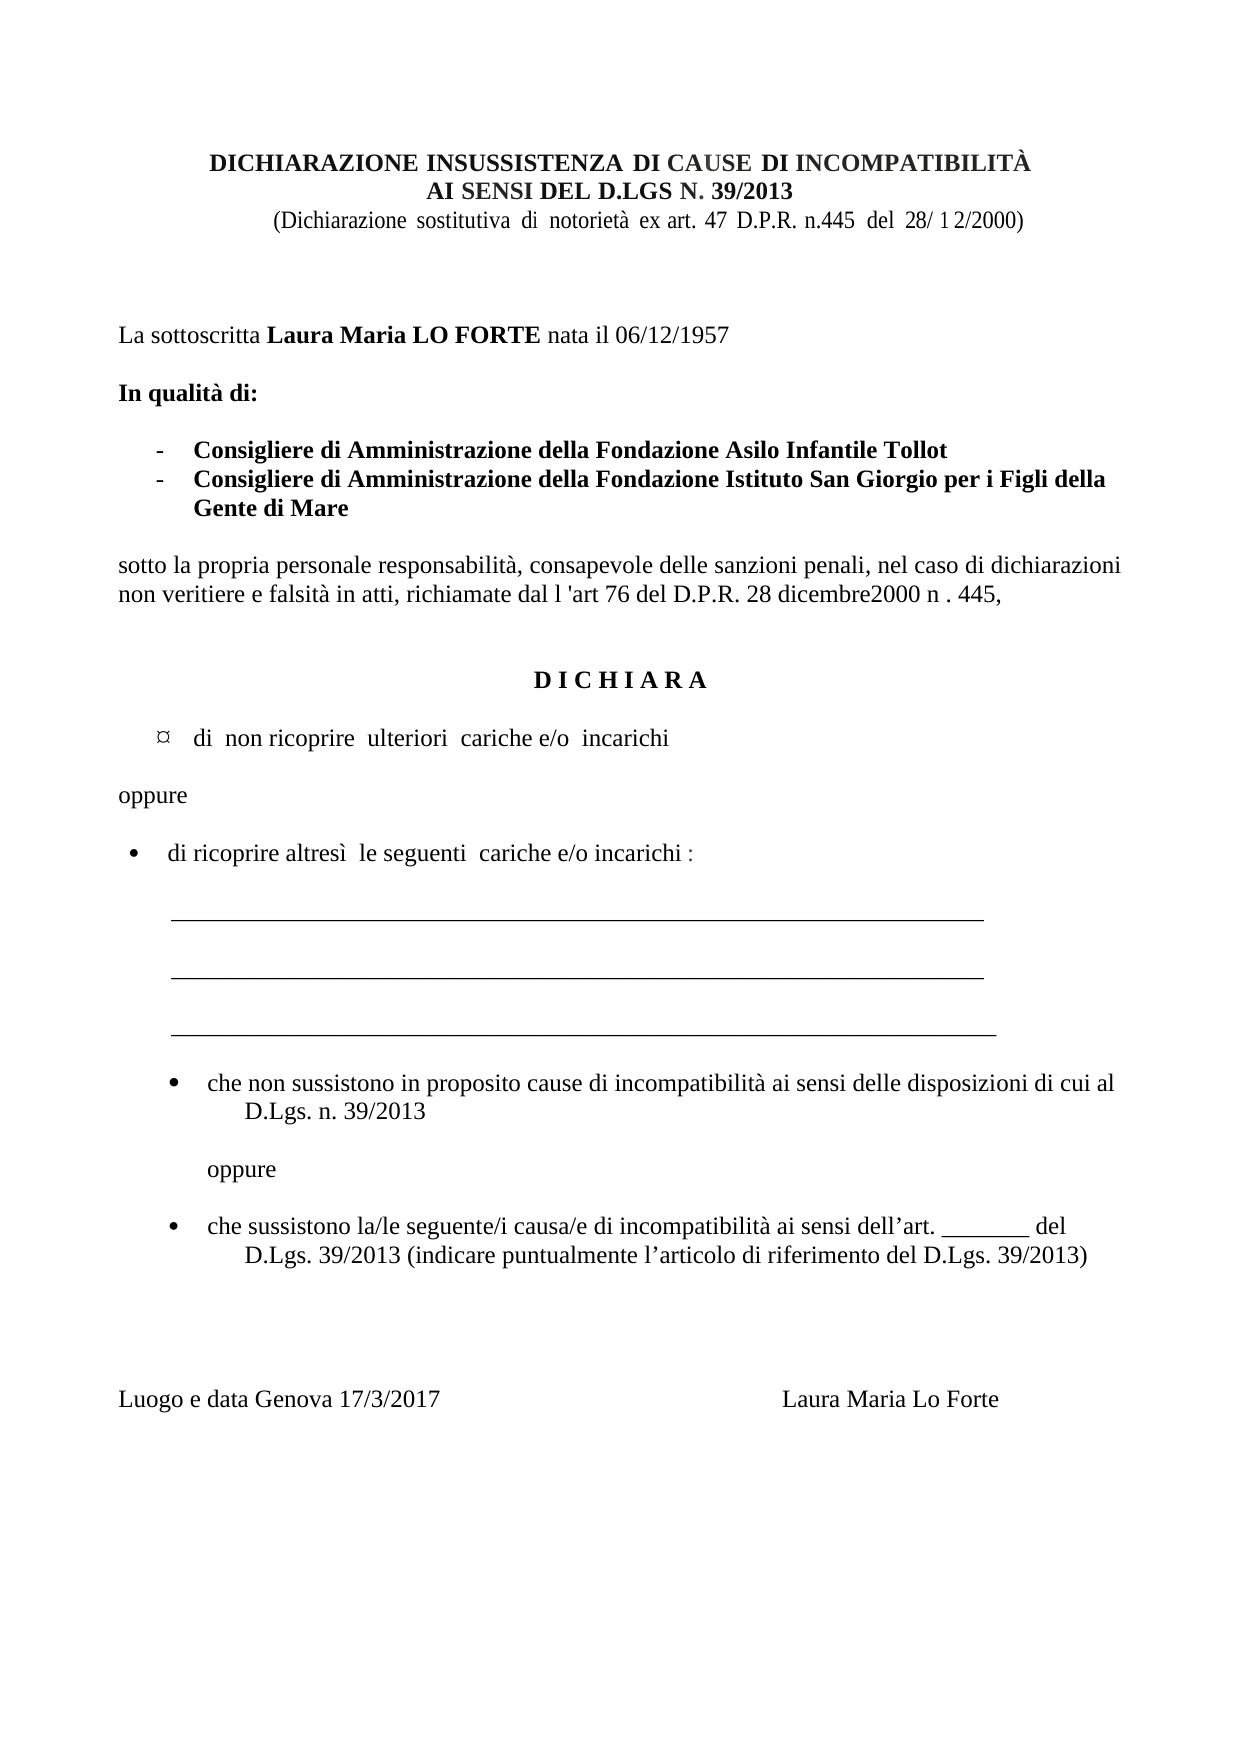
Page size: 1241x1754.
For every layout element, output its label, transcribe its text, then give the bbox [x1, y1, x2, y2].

list di non ricoprire ulteriori cariche e/o incarichi [156, 723, 1122, 751]
text oppure [207, 1154, 1122, 1183]
list Consigliere di Amministrazione della Fondazione Asilo Infantile Tollot [156, 435, 1122, 464]
text _________________________________________________________________ [171, 953, 1122, 981]
list di ricoprire altresì le seguenti cariche e/o incarichi : [130, 838, 1122, 866]
text oppure [118, 780, 1122, 809]
text __________________________________________________________________ [171, 1010, 1122, 1039]
text La sottoscritta Laura Maria LO FORTE nata il 06/12/1957 [118, 320, 1122, 349]
list Consigliere di Amministrazione della Fondazione Istituto San Giorgio per i Figli della Gente di Mare [156, 464, 1122, 521]
text AI SENSI DEL D.LGS N. 39/2013 [266, 176, 953, 205]
text sotto la propria personale responsabilità, consapevole delle sanzioni penali, nel caso di dichiarazioni non veritiere e falsità in atti, richiamate dal l 'art 76 del D.P.R. 28 dicembre2000 n . 445, [118, 550, 1122, 608]
text _________________________________________________________________ [171, 895, 1122, 924]
text In qualità di: [118, 378, 1122, 406]
list che non sussistono in proposito cause di incompatibilità ai sensi delle disposizioni di cui al D.Lgs. n. 39/2013 [169, 1068, 1122, 1125]
text D I C H I A R A [118, 665, 1122, 694]
text (Dichiarazione sostitutiva di notorietà ex art. 47 D.P.R. n.445 del 28/ 1 2/2000) [144, 205, 1122, 234]
text DICHIARAZIONE INSUSSISTENZA DI CAUSE DI INCOMPATIBILITÀ [118, 148, 1122, 176]
list che sussistono la/le seguente/i causa/e di incompatibilità ai sensi dell’art. _______ del D.Lgs. 39/2013 (indicare puntualmente l’articolo di riferimento del D.Lgs. 39/2013) [169, 1211, 1122, 1269]
text Luogo e data Genova 17/3/2017 Laura Maria Lo Forte [118, 1384, 1122, 1413]
